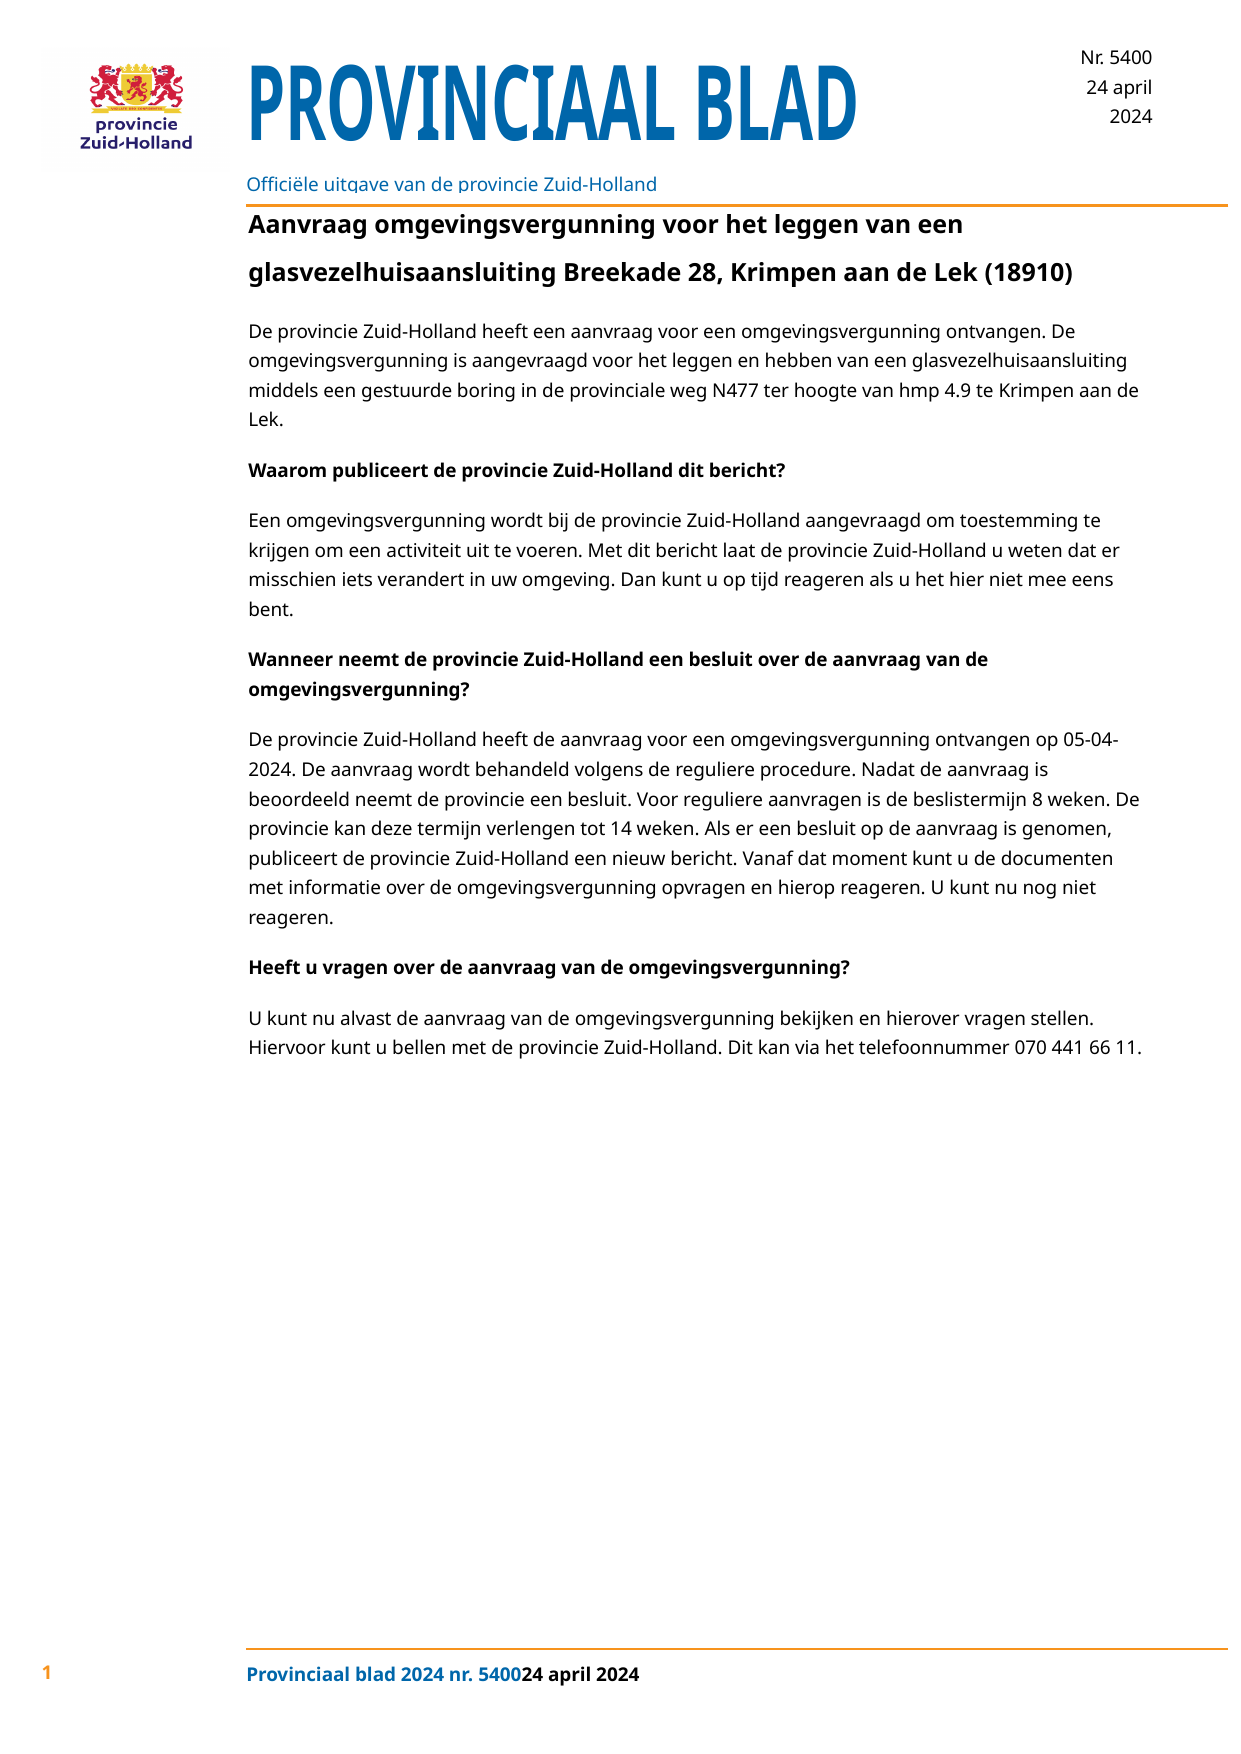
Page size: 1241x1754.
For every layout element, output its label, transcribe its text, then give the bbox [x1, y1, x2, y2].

text Aanvraag omgevingsvergunning voor het leggen van een glasvezelhuisaansluiting Breekade 28, Krimpen aan de Lek (18910) [248, 207, 1152, 288]
text Wanneer neemt de provincie Zuid-Holland een besluit over de aanvraag van de omgevingsvergunning? [248, 647, 1152, 702]
text De provincie Zuid-Holland heeft een aanvraag voor een omgevingsvergunning ontvangen. De omgevingsvergunning is aangevraagd voor het leggen en hebben van een glasvezelhuisaansluiting middels een gestuurde boring in de provinciale weg N477 ter hoogte van hmp 4.9 te Krimpen aan de Lek. [248, 318, 1152, 432]
text Heeft u vragen over de aanvraag van de omgevingsvergunning? [248, 954, 1152, 980]
text Waarom publiceert de provincie Zuid-Holland dit bericht? [248, 457, 1152, 483]
text U kunt nu alvast de aanvraag van de omgevingsvergunning bekijken en hierover vragen stellen. Hiervoor kunt u bellen met de provincie Zuid-Holland. Dit kan via het telefoonnummer 070 441 66 11. [248, 1005, 1152, 1060]
text Een omgevingsvergunning wordt bij de provincie Zuid-Holland aangevraagd om toestemming te krijgen om een activiteit uit te voeren. Met dit bericht laat de provincie Zuid-Holland u weten dat er misschien iets verandert in uw omgeving. Dan kunt u op tijd reageren als u het hier niet mee eens bent. [248, 507, 1152, 622]
picture [41, 47, 231, 172]
text De provincie Zuid-Holland heeft de aanvraag voor een omgevingsvergunning ontvangen op 05-04-2024. De aanvraag wordt behandeld volgens de reguliere procedure. Nadat de aanvraag is beoordeeld neemt de provincie een besluit. Voor reguliere aanvragen is de beslistermijn 8 weken. De provincie kan deze termijn verlengen tot 14 weken. Als er een besluit op de aanvraag is genomen, publiceert de provincie Zuid-Holland een nieuw bericht. Vanaf dat moment kunt u de documenten met informatie over de omgevingsvergunning opvragen en hierop reageren. U kunt nu nog niet reageren. [248, 727, 1152, 930]
